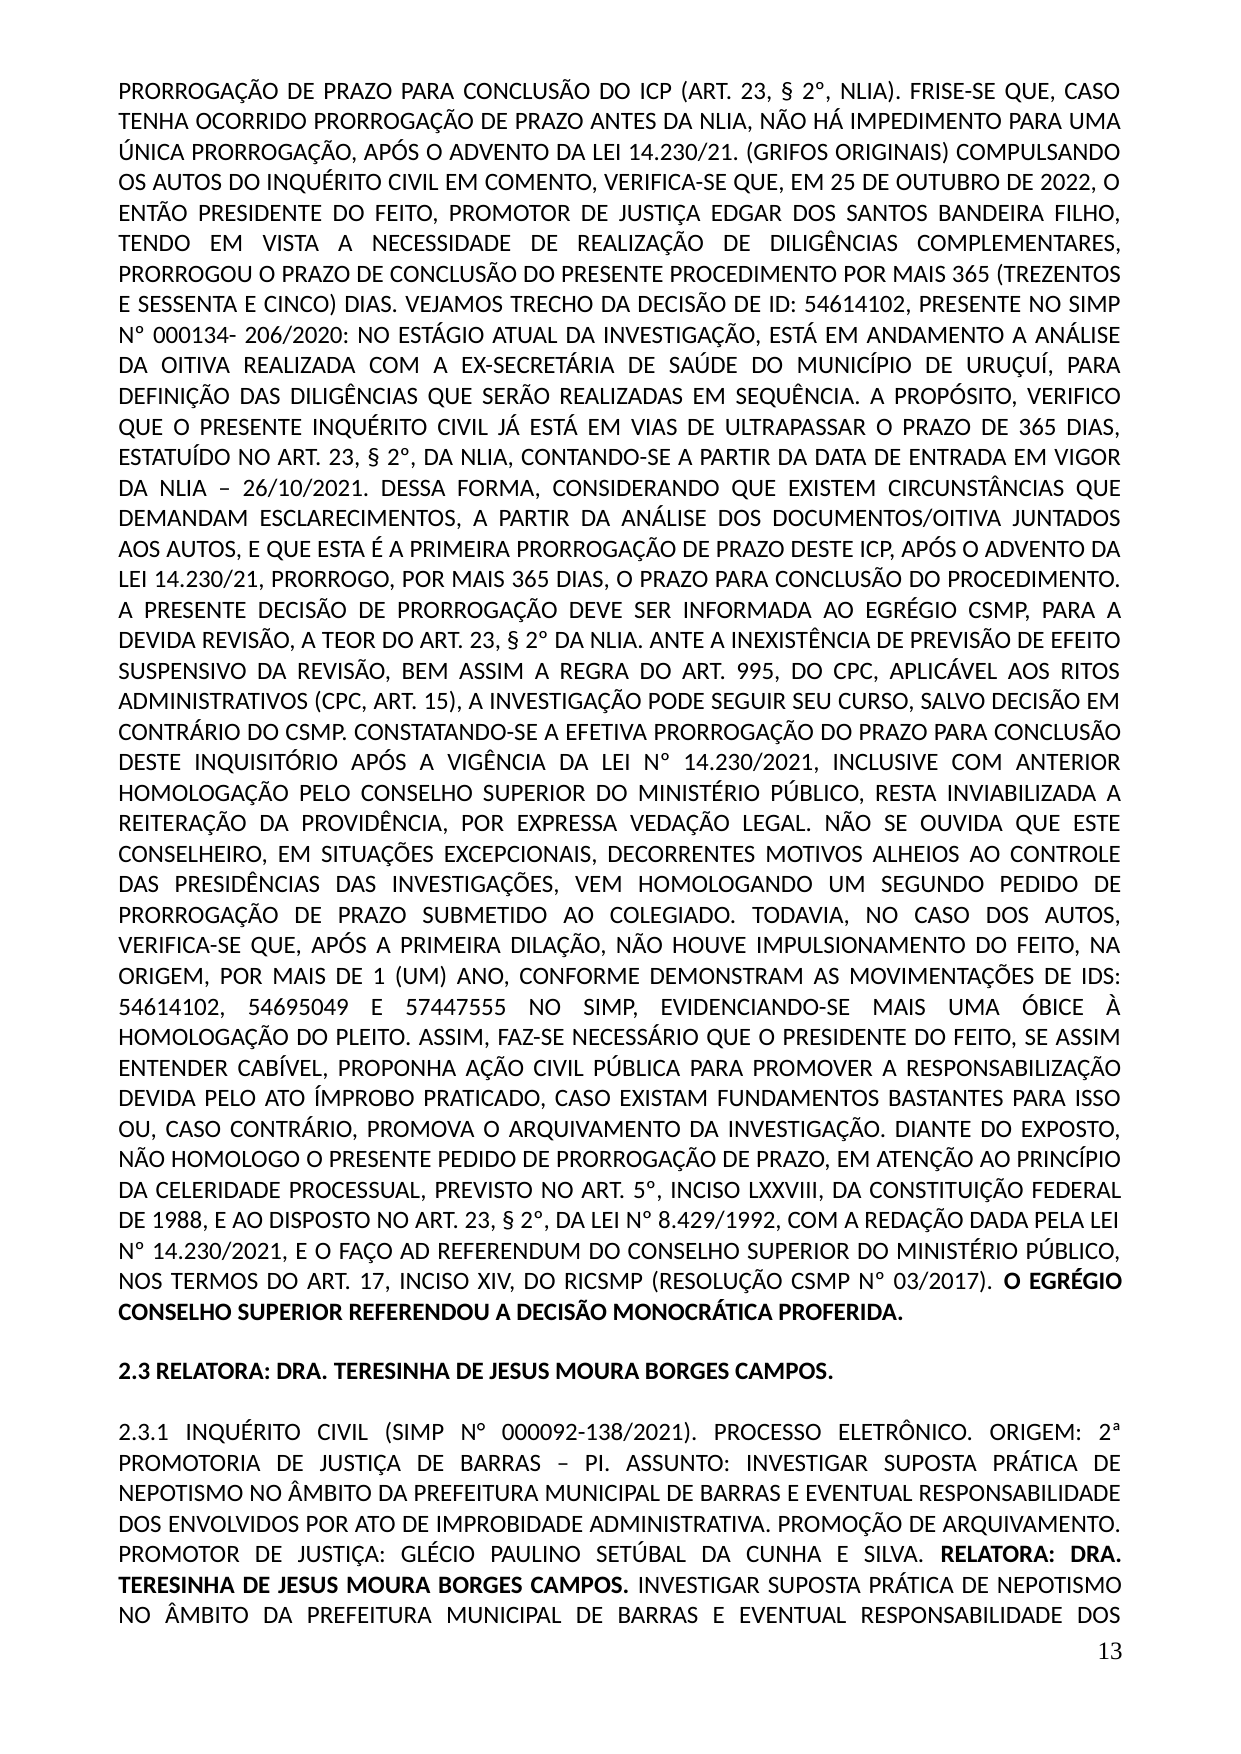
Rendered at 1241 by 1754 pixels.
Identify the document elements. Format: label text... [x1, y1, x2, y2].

text 2.3.1 INQUÉRITO CIVIL (SIMP N° 000092-138/2021). PROCESSO ELETRÔNICO. ORIGEM: 2ª PROMOTORIA DE JUSTIÇA DE BARRAS – PI. ASSUNTO: INVESTIGAR SUPOSTA PRÁTICA DE NEPOTISMO NO ÂMBITO DA PREFEITURA MUNICIPAL DE BARRAS E EVENTUAL RESPONSABILIDADE DOS ENVOLVIDOS POR ATO DE IMPROBIDADE ADMINISTRATIVA. PROMOÇÃO DE ARQUIVAMENTO. PROMOTOR DE JUSTIÇA: GLÉCIO PAULINO SETÚBAL DA CUNHA E SILVA. RELATORA: DRA. TERESINHA DE JESUS MOURA BORGES CAMPOS. INVESTIGAR SUPOSTA PRÁTICA DE NEPOTISMO NO ÂMBITO DA PREFEITURA MUNICIPAL DE BARRAS E EVENTUAL RESPONSABILIDADE DOS [118, 1416, 1122, 1630]
text PRORROGAÇÃO DE PRAZO PARA CONCLUSÃO DO ICP (ART. 23, § 2º, NLIA). FRISE-SE QUE, CASO TENHA OCORRIDO PRORROGAÇÃO DE PRAZO ANTES DA NLIA, NÃO HÁ IMPEDIMENTO PARA UMA ÚNICA PRORROGAÇÃO, APÓS O ADVENTO DA LEI 14.230/21. (GRIFOS ORIGINAIS) COMPULSANDO OS AUTOS DO INQUÉRITO CIVIL EM COMENTO, VERIFICA-SE QUE, EM 25 DE OUTUBRO DE 2022, O ENTÃO PRESIDENTE DO FEITO, PROMOTOR DE JUSTIÇA EDGAR DOS SANTOS BANDEIRA FILHO, TENDO EM VISTA A NECESSIDADE DE REALIZAÇÃO DE DILIGÊNCIAS COMPLEMENTARES, PRORROGOU O PRAZO DE CONCLUSÃO DO PRESENTE PROCEDIMENTO POR MAIS 365 (TREZENTOS E SESSENTA E CINCO) DIAS. VEJAMOS TRECHO DA DECISÃO DE ID: 54614102, PRESENTE NO SIMP Nº 000134- 206/2020: NO ESTÁGIO ATUAL DA INVESTIGAÇÃO, ESTÁ EM ANDAMENTO A ANÁLISE DA OITIVA REALIZADA COM A EX-SECRETÁRIA DE SAÚDE DO MUNICÍPIO DE URUÇUÍ, PARA DEFINIÇÃO DAS DILIGÊNCIAS QUE SERÃO REALIZADAS EM SEQUÊNCIA. A PROPÓSITO, VERIFICO QUE O PRESENTE INQUÉRITO CIVIL JÁ ESTÁ EM VIAS DE ULTRAPASSAR O PRAZO DE 365 DIAS, ESTATUÍDO NO ART. 23, § 2º, DA NLIA, CONTANDO-SE A PARTIR DA DATA DE ENTRADA EM VIGOR DA NLIA – 26/10/2021. DESSA FORMA, CONSIDERANDO QUE EXISTEM CIRCUNSTÂNCIAS QUE DEMANDAM ESCLARECIMENTOS, A PARTIR DA ANÁLISE DOS DOCUMENTOS/OITIVA JUNTADOS AOS AUTOS, E QUE ESTA É A PRIMEIRA PRORROGAÇÃO DE PRAZO DESTE ICP, APÓS O ADVENTO DA LEI 14.230/21, PRORROGO, POR MAIS 365 DIAS, O PRAZO PARA CONCLUSÃO DO PROCEDIMENTO. A PRESENTE DECISÃO DE PRORROGAÇÃO DEVE SER INFORMADA AO EGRÉGIO CSMP, PARA A DEVIDA REVISÃO, A TEOR DO ART. 23, § 2º DA NLIA. ANTE A INEXISTÊNCIA DE PREVISÃO DE EFEITO SUSPENSIVO DA REVISÃO, BEM ASSIM A REGRA DO ART. 995, DO CPC, APLICÁVEL AOS RITOS ADMINISTRATIVOS (CPC, ART. 15), A INVESTIGAÇÃO PODE SEGUIR SEU CURSO, SALVO DECISÃO EM CONTRÁRIO DO CSMP. CONSTATANDO-SE A EFETIVA PRORROGAÇÃO DO PRAZO PARA CONCLUSÃO DESTE INQUISITÓRIO APÓS A VIGÊNCIA DA LEI Nº 14.230/2021, INCLUSIVE COM ANTERIOR HOMOLOGAÇÃO PELO CONSELHO SUPERIOR DO MINISTÉRIO PÚBLICO, RESTA INVIABILIZADA A REITERAÇÃO DA PROVIDÊNCIA, POR EXPRESSA VEDAÇÃO LEGAL. NÃO SE OUVIDA QUE ESTE CONSELHEIRO, EM SITUAÇÕES EXCEPCIONAIS, DECORRENTES MOTIVOS ALHEIOS AO CONTROLE DAS PRESIDÊNCIAS DAS INVESTIGAÇÕES, VEM HOMOLOGANDO UM SEGUNDO PEDIDO DE PRORROGAÇÃO DE PRAZO SUBMETIDO AO COLEGIADO. TODAVIA, NO CASO DOS AUTOS, VERIFICA-SE QUE, APÓS A PRIMEIRA DILAÇÃO, NÃO HOUVE IMPULSIONAMENTO DO FEITO, NA ORIGEM, POR MAIS DE 1 (UM) ANO, CONFORME DEMONSTRAM AS MOVIMENTAÇÕES DE IDS: 54614102, 54695049 E 57447555 NO SIMP, EVIDENCIANDO-SE MAIS UMA ÓBICE À HOMOLOGAÇÃO DO PLEITO. ASSIM, FAZ-SE NECESSÁRIO QUE O PRESIDENTE DO FEITO, SE ASSIM ENTENDER CABÍVEL, PROPONHA AÇÃO CIVIL PÚBLICA PARA PROMOVER A RESPONSABILIZAÇÃO DEVIDA PELO ATO ÍMPROBO PRATICADO, CASO EXISTAM FUNDAMENTOS BASTANTES PARA ISSO OU, CASO CONTRÁRIO, PROMOVA O ARQUIVAMENTO DA INVESTIGAÇÃO. DIANTE DO EXPOSTO, NÃO HOMOLOGO O PRESENTE PEDIDO DE PRORROGAÇÃO DE PRAZO, EM ATENÇÃO AO PRINCÍPIO DA CELERIDADE PROCESSUAL, PREVISTO NO ART. 5º, INCISO LXXVIII, DA CONSTITUIÇÃO FEDERAL DE 1988, E AO DISPOSTO NO ART. 23, § 2º, DA LEI Nº 8.429/1992, COM A REDAÇÃO DADA PELA LEI Nº 14.230/2021, E O FAÇO AD REFERENDUM DO CONSELHO SUPERIOR DO MINISTÉRIO PÚBLICO, NOS TERMOS DO ART. 17, INCISO XIV, DO RICSMP (RESOLUÇÃO CSMP Nº 03/2017). O EGRÉGIO CONSELHO SUPERIOR REFERENDOU A DECISÃO MONOCRÁTICA PROFERIDA. [118, 75, 1122, 1326]
text 2.3 RELATORA: DRA. TERESINHA DE JESUS MOURA BORGES CAMPOS. [118, 1355, 1122, 1386]
